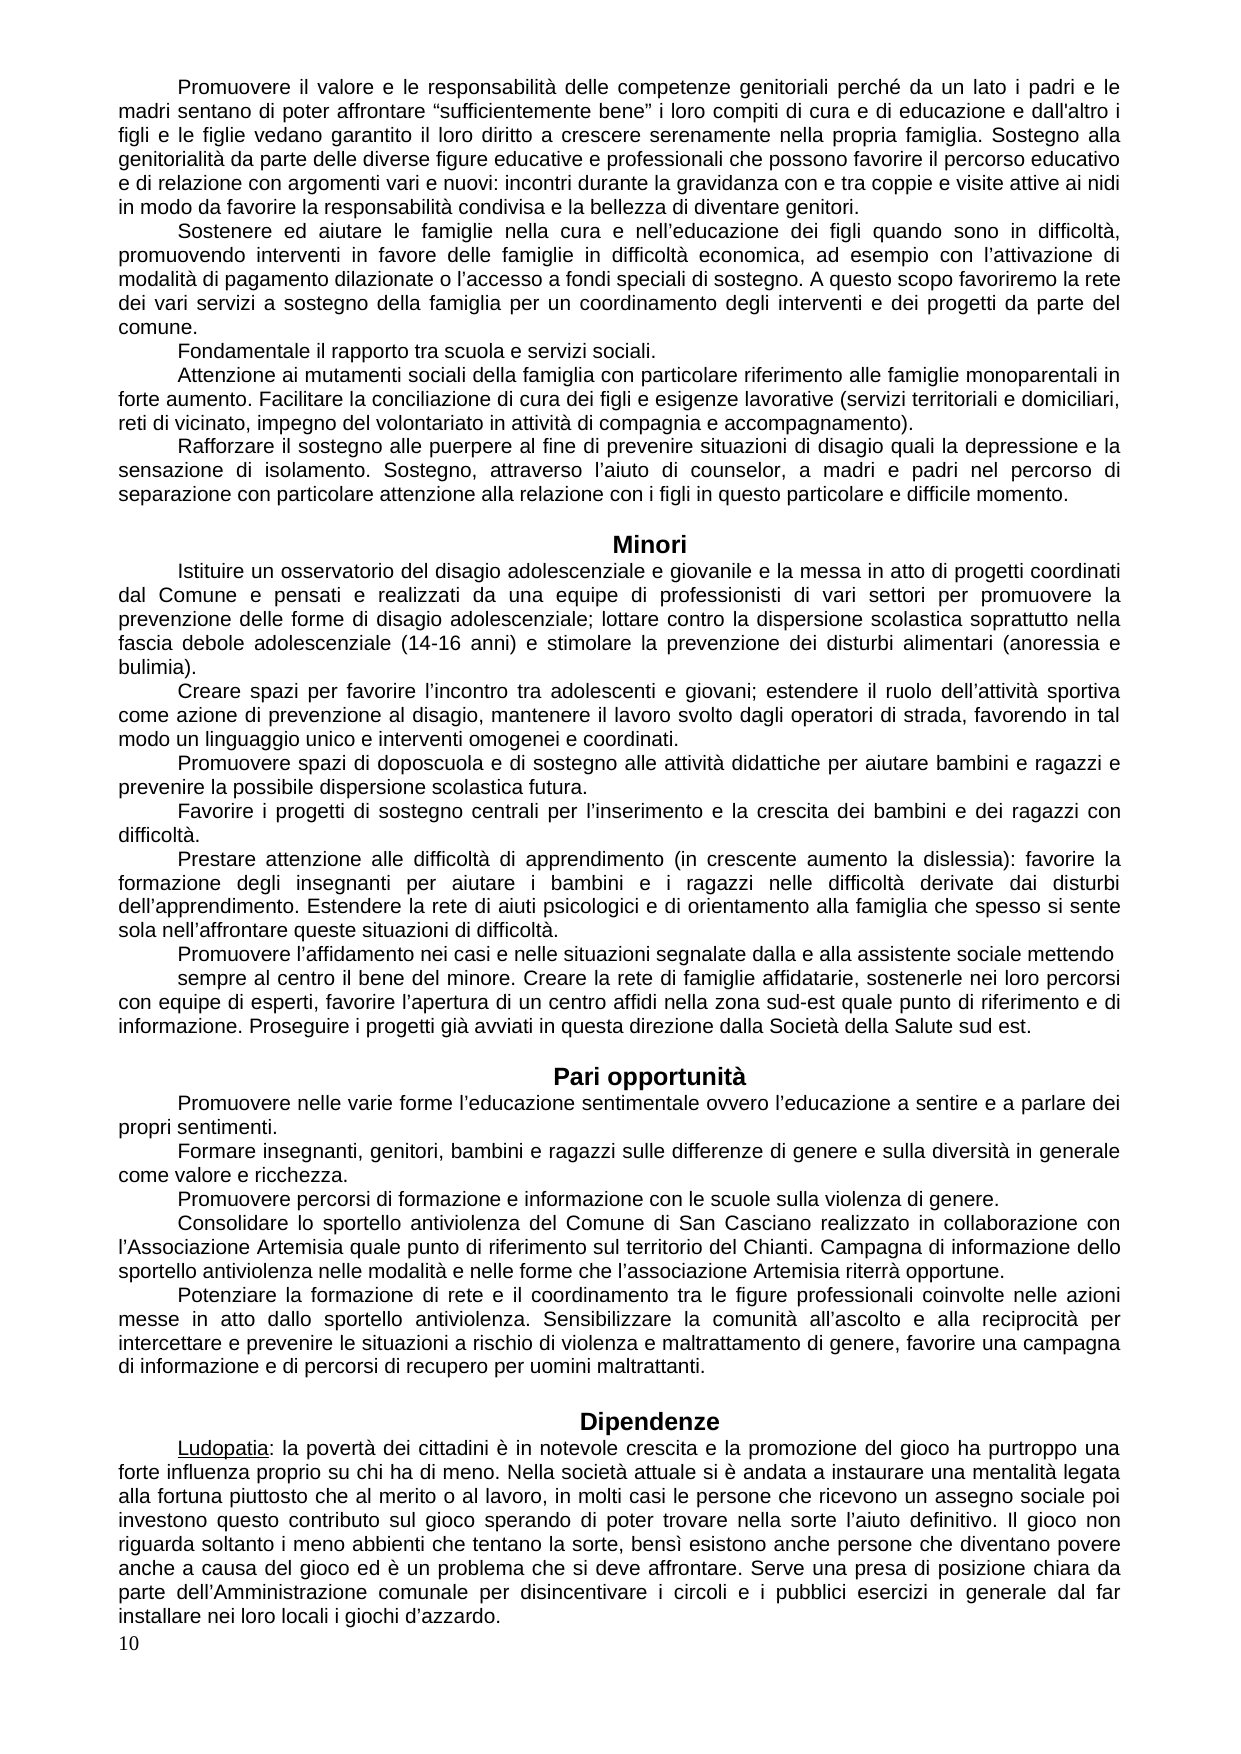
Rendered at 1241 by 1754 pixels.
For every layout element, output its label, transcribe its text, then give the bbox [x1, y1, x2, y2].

text Istituire un osservatorio del disagio adolescenziale e giovanile e la messa in atto di progetti coordinati dal Comune e pensati e realizzati da una equipe di professionisti di vari settori per promuovere la prevenzione delle forme di disagio adolescenziale; lottare contro la dispersione scolastica soprattutto nella fascia debole adolescenziale (14-16 anni) e stimolare la prevenzione dei disturbi alimentari (anoressia e bulimia). [118, 559, 1122, 679]
text Ludopatia: la povertà dei cittadini è in notevole crescita e la promozione del gioco ha purtroppo una forte influenza proprio su chi ha di meno. Nella società attuale si è andata a instaurare una mentalità legata alla fortuna piuttosto che al merito o al lavoro, in molti casi le persone che ricevono un assegno sociale poi investono questo contributo sul gioco sperando di poter trovare nella sorte l’aiuto definitivo. Il gioco non riguarda soltanto i meno abbienti che tentano la sorte, bensì esistono anche persone che diventano povere anche a causa del gioco ed è un problema che si deve affrontare. Serve una presa di posizione chiara da parte dell’Amministrazione comunale per disincentivare i circoli e i pubblici esercizi in generale dal far installare nei loro locali i giochi d’azzardo. [118, 1436, 1122, 1627]
text Promuovere l’affidamento nei casi e nelle situazioni segnalate dalla e alla assistente sociale mettendo [118, 942, 1122, 966]
text Prestare attenzione alle difficoltà di apprendimento (in crescente aumento la dislessia): favorire la formazione degli insegnanti per aiutare i bambini e i ragazzi nelle difficoltà derivate dai disturbi dell’apprendimento. Estendere la rete di aiuti psicologici e di orientamento alla famiglia che spesso si sente sola nell’affrontare queste situazioni di difficoltà. [118, 846, 1122, 942]
text Rafforzare il sostegno alle puerpere al fine di prevenire situazioni di disagio quali la depressione e la sensazione di isolamento. Sostegno, attraverso l’aiuto di counselor, a madri e padri nel percorso di separazione con particolare attenzione alla relazione con i figli in questo particolare e difficile momento. [118, 434, 1122, 506]
text Dipendenze [118, 1407, 1122, 1436]
text Formare insegnanti, genitori, bambini e ragazzi sulle differenze di genere e sulla diversità in generale come valore e ricchezza. [118, 1139, 1122, 1187]
text Promuovere spazi di doposcuola e di sostegno alle attività didattiche per aiutare bambini e ragazzi e prevenire la possibile dispersione scolastica futura. [118, 751, 1122, 798]
text sempre al centro il bene del minore. Creare la rete di famiglie affidatarie, sostenerle nei loro percorsi con equipe di esperti, favorire l’apertura di un centro affidi nella zona sud-est quale punto di riferimento e di informazione. Proseguire i progetti già avviati in questa direzione dalla Società della Salute sud est. [118, 966, 1122, 1038]
text Sostenere ed aiutare le famiglie nella cura e nell’educazione dei figli quando sono in difficoltà, promuovendo interventi in favore delle famiglie in difficoltà economica, ad esempio con l’attivazione di modalità di pagamento dilazionate o l’accesso a fondi speciali di sostegno. A questo scopo favoriremo la rete dei vari servizi a sostegno della famiglia per un coordinamento degli interventi e dei progetti da parte del comune. [118, 219, 1122, 338]
text Potenziare la formazione di rete e il coordinamento tra le figure professionali coinvolte nelle azioni messe in atto dallo sportello antiviolenza. Sensibilizzare la comunità all’ascolto e alla reciprocità per intercettare e prevenire le situazioni a rischio di violenza e maltrattamento di genere, favorire una campagna di informazione e di percorsi di recupero per uomini maltrattanti. [118, 1282, 1122, 1378]
text Attenzione ai mutamenti sociali della famiglia con particolare riferimento alle famiglie monoparentali in forte aumento. Facilitare la conciliazione di cura dei figli e esigenze lavorative (servizi territoriali e domiciliari, reti di vicinato, impegno del volontariato in attività di compagnia e accompagnamento). [118, 362, 1122, 434]
text Promuovere il valore e le responsabilità delle competenze genitoriali perché da un lato i padri e le madri sentano di poter affrontare “sufficientemente bene” i loro compiti di cura e di educazione e dall'altro i figli e le figlie vedano garantito il loro diritto a crescere serenamente nella propria famiglia. Sostegno alla genitorialità da parte delle diverse figure educative e professionali che possono favorire il percorso educativo e di relazione con argomenti vari e nuovi: incontri durante la gravidanza con e tra coppie e visite attive ai nidi in modo da favorire la responsabilità condivisa e la bellezza di diventare genitori. [118, 75, 1122, 219]
text Consolidare lo sportello antiviolenza del Comune di San Casciano realizzato in collaborazione con l’Associazione Artemisia quale punto di riferimento sul territorio del Chianti. Campagna di informazione dello sportello antiviolenza nelle modalità e nelle forme che l’associazione Artemisia riterrà opportune. [118, 1211, 1122, 1282]
text Pari opportunità [118, 1062, 1122, 1091]
text Promuovere nelle varie forme l’educazione sentimentale ovvero l’educazione a sentire e a parlare dei propri sentimenti. [118, 1091, 1122, 1139]
text Minori [118, 530, 1122, 559]
text Fondamentale il rapporto tra scuola e servizi sociali. [118, 338, 1122, 362]
text Creare spazi per favorire l’incontro tra adolescenti e giovani; estendere il ruolo dell’attività sportiva come azione di prevenzione al disagio, mantenere il lavoro svolto dagli operatori di strada, favorendo in tal modo un linguaggio unico e interventi omogenei e coordinati. [118, 679, 1122, 751]
text Promuovere percorsi di formazione e informazione con le scuole sulla violenza di genere. [118, 1187, 1122, 1211]
text Favorire i progetti di sostegno centrali per l’inserimento e la crescita dei bambini e dei ragazzi con difficoltà. [118, 798, 1122, 846]
